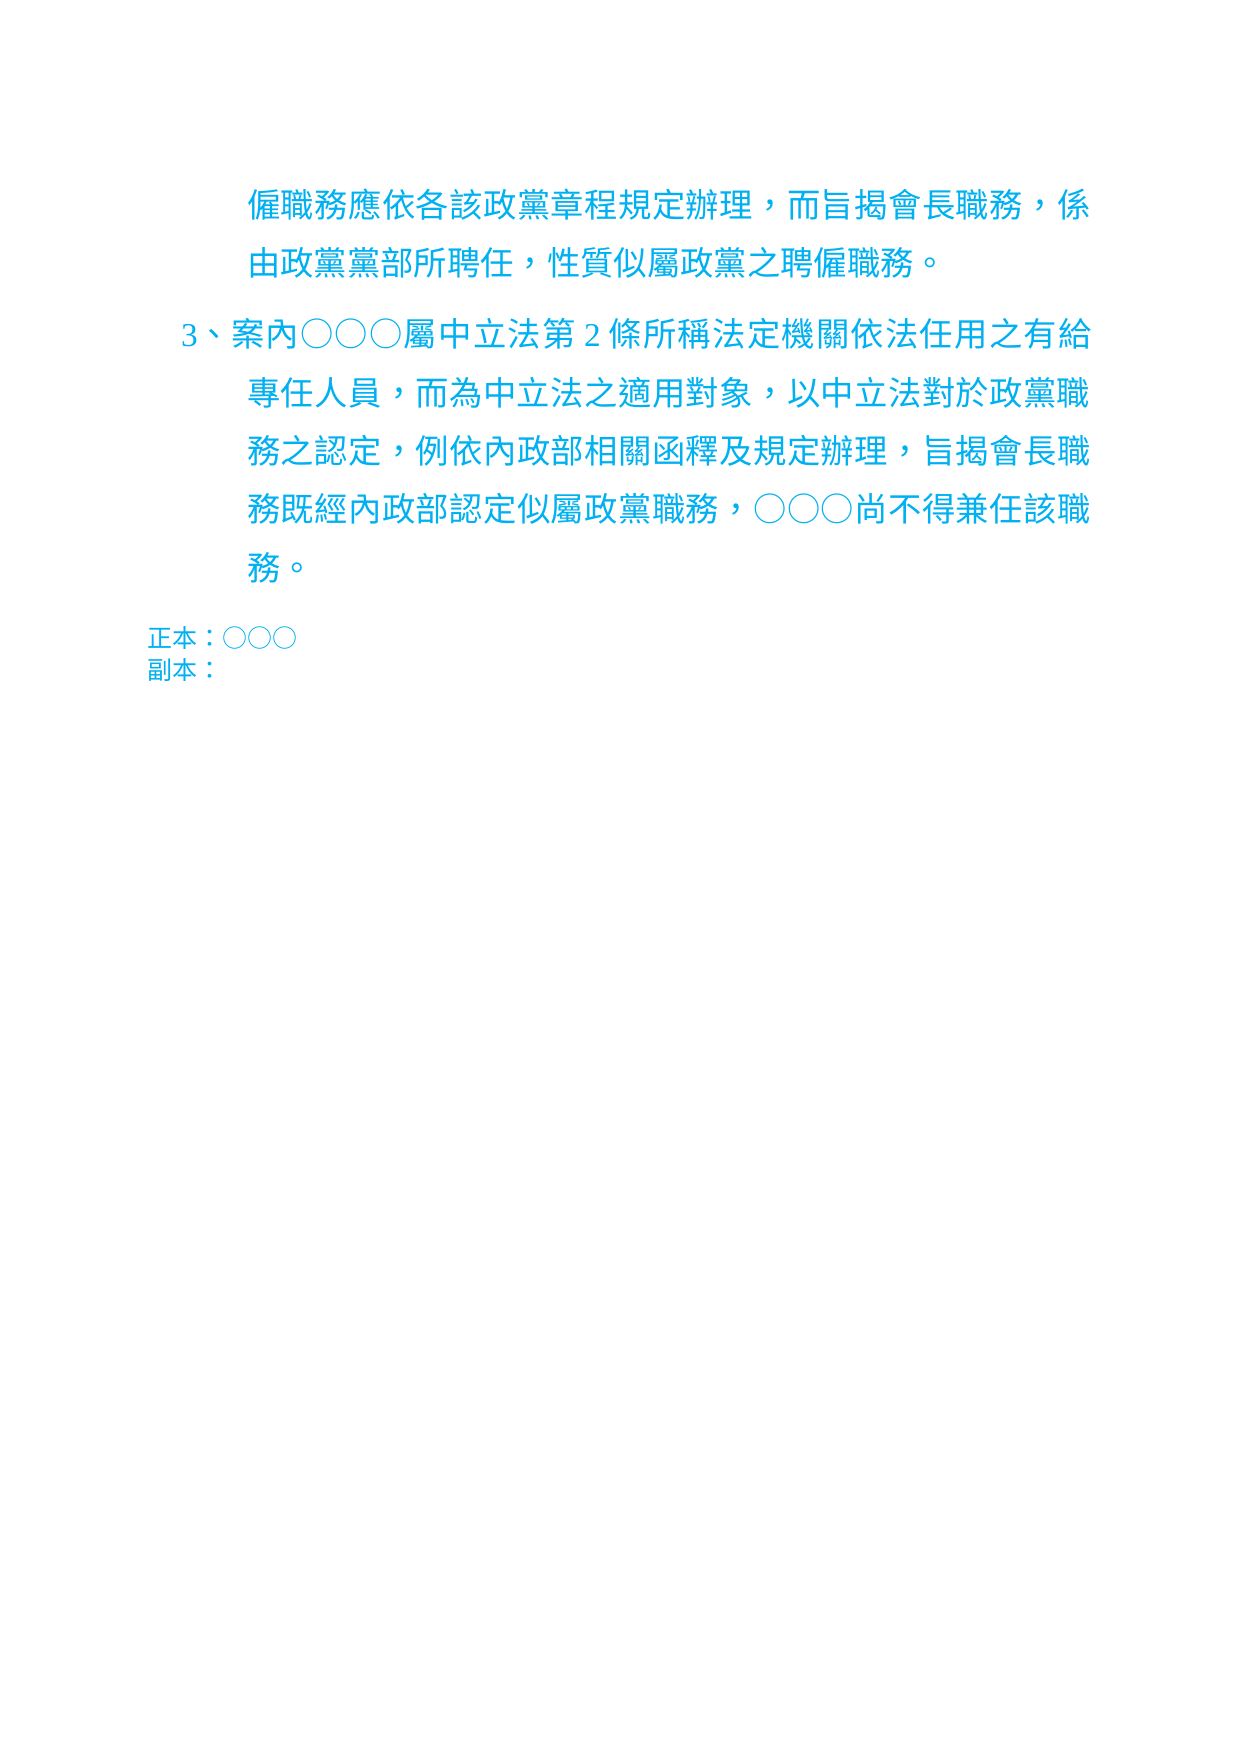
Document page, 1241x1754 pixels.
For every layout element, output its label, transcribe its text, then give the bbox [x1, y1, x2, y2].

text 副本： [148, 654, 1092, 685]
picture [223, 626, 246, 649]
list 案內○○○屬中立法第2條所稱法定機關依法任用之有給專任人員，而為中立法之適用對象，以中立法對於政黨職務之認定，例依內政部相關函釋及規定辦理，旨揭會長職務既經內政部認定似屬政黨職務，○○○尚不得兼任該職務。 [181, 300, 1092, 592]
picture [248, 626, 271, 649]
picture [273, 626, 296, 649]
text 正本：○○○ [148, 623, 1092, 654]
list 查中立法第2條規定，法定機關依法任用、派用之有給專任人員為適用對象；第5條第1項規定，公務人員得加入政黨或其他政治團體，但不得兼任政黨或其他政治團體之職務。次查內政部102年11月26日台內密源民字第1020344063號書函略以，依人民團體法（以下簡稱人團法）及政黨實務運作，政黨職務概可區分為「選任職務」及「聘僱職務」兩大類，其中聘僱職務依人團法第24條規定，人民團體依其章程聘僱工作人員，辦理會務、業務，是聘僱職務應依各該政黨章程規定辦理，而旨揭會長職務，係由政黨黨部所聘任，性質似屬政黨之聘僱職務。 [181, 171, 1092, 287]
